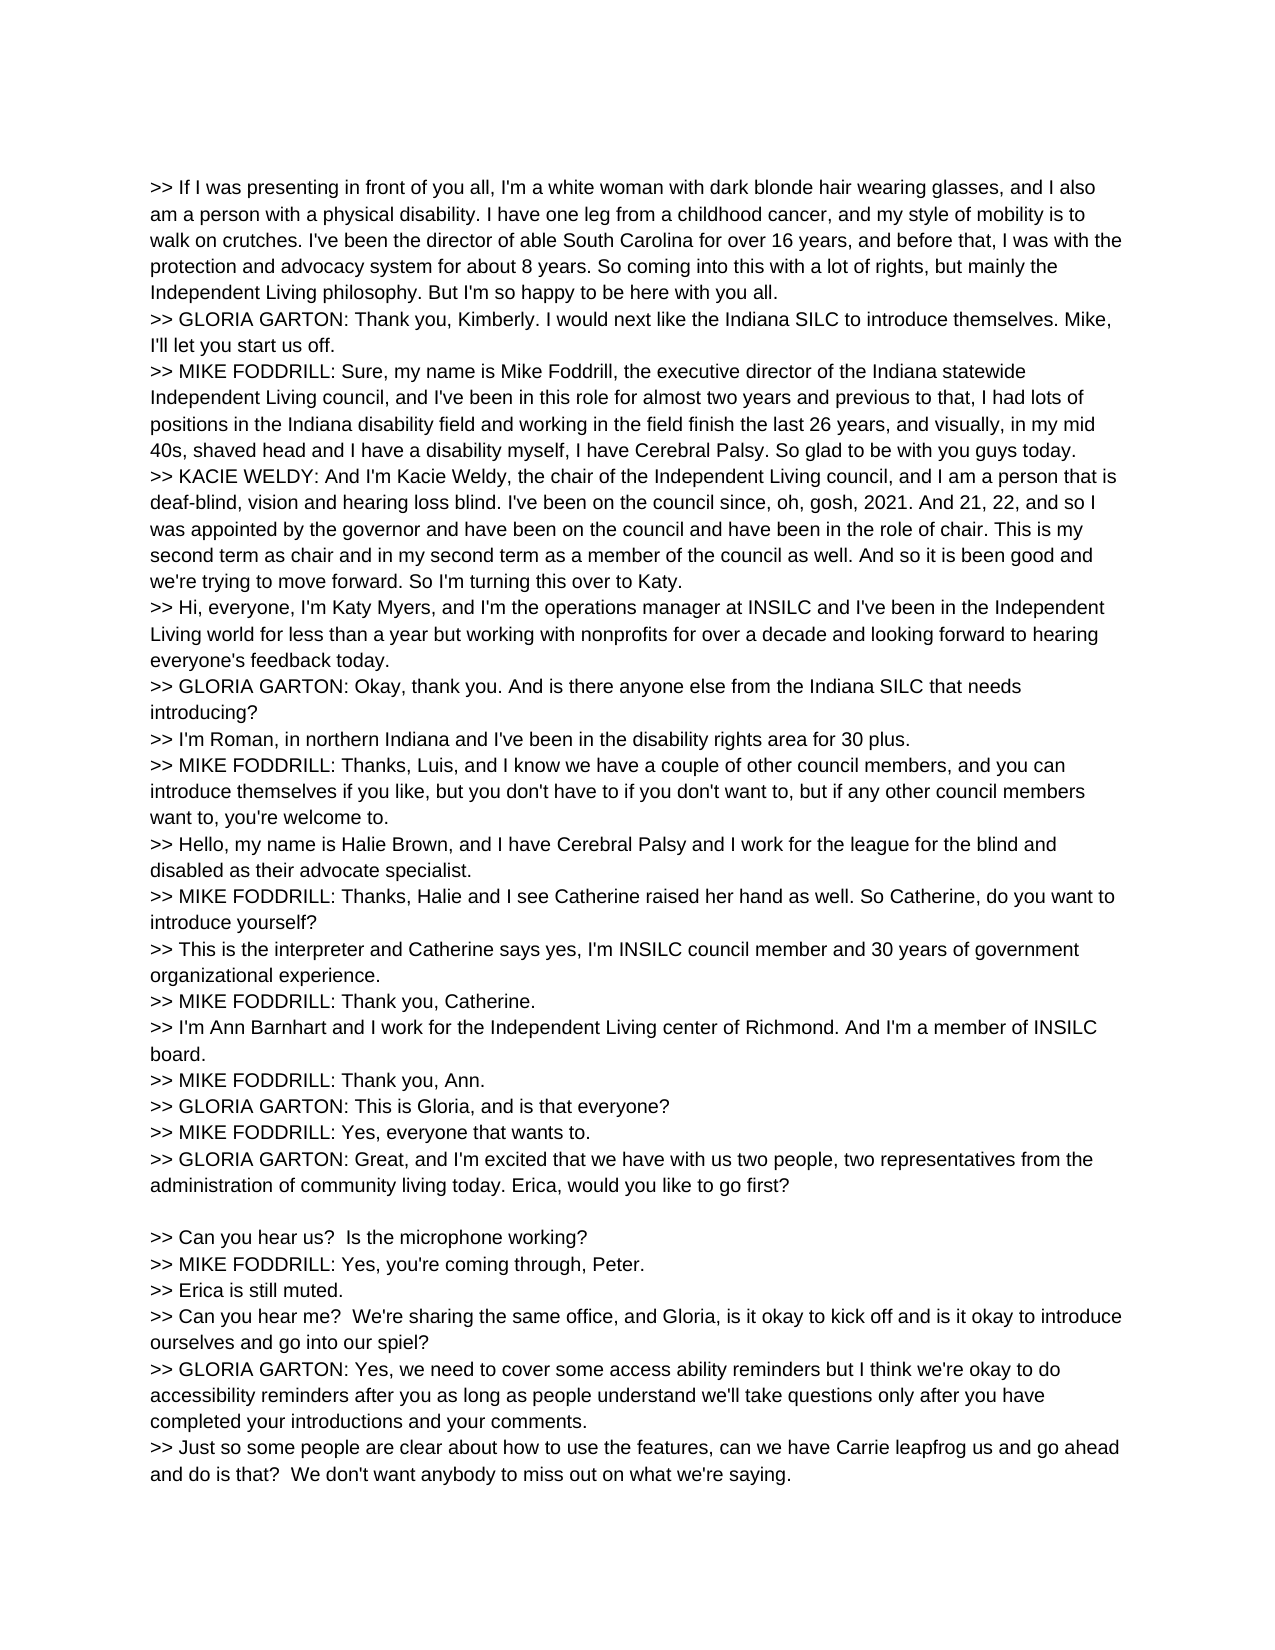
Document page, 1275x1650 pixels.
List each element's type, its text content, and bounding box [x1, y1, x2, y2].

text >> GLORIA GARTON: This is Gloria, and is that everyone? [150, 1095, 1125, 1118]
text >> This is the interpreter and Catherine says yes, I'm INSILC council member and 30 years of government organizational experience. [150, 937, 1125, 986]
text >> MIKE FODDRILL: Thank you, Catherine. [150, 990, 1125, 1013]
text >> KACIE WELDY: And I'm Kacie Weldy, the chair of the Independent Living council, and I am a person that is deaf‑blind, vision and hearing loss blind. I've been on the council since, oh, gosh, 2021. And 21, 22, and so I was appointed by the governor and have been on the council and have been in the role of chair. This is my second term as chair and in my second term as a member of the council as well. And so it is been good and we're trying to move forward. So I'm turning this over to Katy. [150, 465, 1125, 593]
text >> GLORIA GARTON: Yes, we need to cover some access ability reminders but I think we're okay to do accessibility reminders after you as long as people understand we'll take questions only after you have completed your introductions and your comments. [150, 1357, 1125, 1433]
text >> MIKE FODDRILL: Sure, my name is Mike Foddrill, the executive director of the Indiana statewide Independent Living council, and I've been in this role for almost two years and previous to that, I had lots of positions in the Indiana disability field and working in the field finish the last 26 years, and visually, in my mid 40s, shaved head and I have a disability myself, I have Cerebral Palsy. So glad to be with you guys today. [150, 360, 1125, 461]
text >> Can you hear us? Is the microphone working? [150, 1226, 1125, 1249]
text >> MIKE FODDRILL: Yes, everyone that wants to. [150, 1121, 1125, 1144]
text >> Hi, everyone, I'm Katy Myers, and I'm the operations manager at INSILC and I've been in the Independent Living world for less than a year but working with nonprofits for over a decade and looking forward to hearing everyone's feedback today. [150, 596, 1125, 671]
text >> If I was presenting in front of you all, I'm a white woman with dark blonde hair wearing glasses, and I also am a person with a physical disability. I have one leg from a childhood cancer, and my style of mobility is to walk on crutches. I've been the director of able South Carolina for over 16 years, and before that, I was with the protection and advocacy system for about 8 years. So coming into this with a lot of rights, but mainly the Independent Living philosophy. But I'm so happy to be here with you all. [150, 176, 1125, 304]
text >> MIKE FODDRILL: Thanks, Luis, and I know we have a couple of other council members, and you can introduce themselves if you like, but you don't have to if you don't want to, but if any other council members want to, you're welcome to. [150, 754, 1125, 829]
text >> MIKE FODDRILL: Thank you, Ann. [150, 1069, 1125, 1091]
text >> I'm Roman, in northern Indiana and I've been in the disability rights area for 30 plus. [150, 727, 1125, 750]
text >> MIKE FODDRILL: Thanks, Halie and I see Catherine raised her hand as well. So Catherine, do you want to introduce yourself? [150, 885, 1125, 934]
text >> GLORIA GARTON: Okay, thank you. And is there anyone else from the Indiana SILC that needs introducing? [150, 675, 1125, 724]
text >> I'm Ann Barnhart and I work for the Independent Living center of Richmond. And I'm a member of INSILC board. [150, 1016, 1125, 1065]
text >> GLORIA GARTON: Great, and I'm excited that we have with us two people, two representatives from the administration of community living today. Erica, would you like to go first? [150, 1147, 1125, 1196]
text >> Hello, my name is Halie Brown, and I have Cerebral Palsy and I work for the league for the blind and disabled as their advocate specialist. [150, 832, 1125, 881]
text >> GLORIA GARTON: Thank you, Kimberly. I would next like the Indiana SILC to introduce themselves. Mike, I'll let you start us off. [150, 307, 1125, 356]
text >> Can you hear me? We're sharing the same office, and Gloria, is it okay to kick off and is it okay to introduce ourselves and go into our spiel? [150, 1305, 1125, 1354]
text >> Erica is still muted. [150, 1279, 1125, 1301]
text >> Just so some people are clear about how to use the features, can we have Carrie leapfrog us and go ahead and do is that? We don't want anybody to miss out on what we're saying. [150, 1436, 1125, 1485]
text >> MIKE FODDRILL: Yes, you're coming through, Peter. [150, 1252, 1125, 1275]
